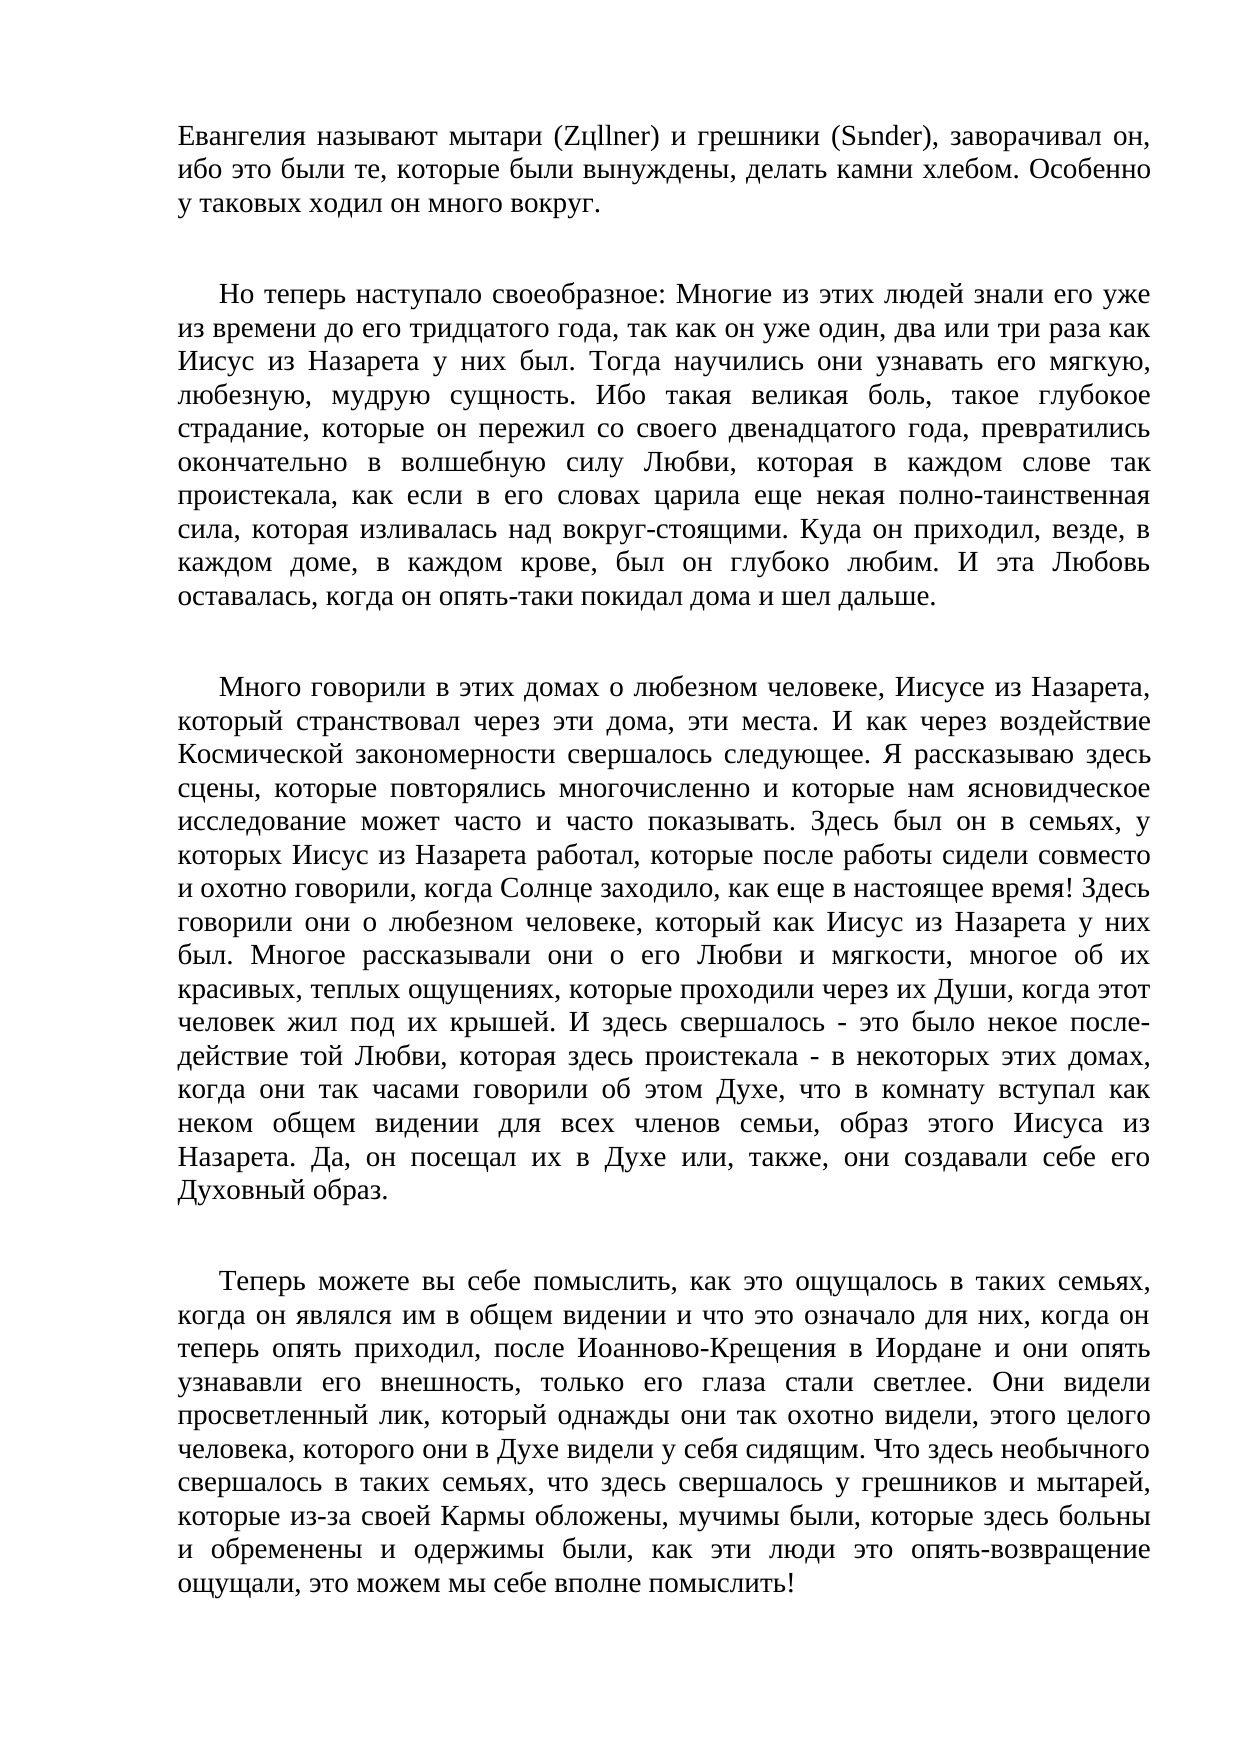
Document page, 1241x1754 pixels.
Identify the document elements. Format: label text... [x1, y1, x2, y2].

text Теперь можете вы себе помыслить, как это ощущалось в таких семьях, когда он являлся им в общем видении и что это означало для них, когда он теперь опять приходил, после Иоанново-Крещения в Иордане и они опять узнававли его внешность, только его глаза стали светлее. Они видели просветленный лик, который однажды они так охотно видели, этого целого человека, которого они в Духе видели у себя сидящим. Что здесь необычного свершалось в таких семьях, что здесь свершалось у грешников и мытарей, которые из-за своей Кармы обложены, мучимы были, которые здесь больны и обременены и одержимы были, как эти люди это опять-возвращение ощущали, это можем мы себе вполне помыслить! [177, 1263, 1152, 1599]
text Но теперь наступало своеобразное: Многие из этих людей знали его уже из времени до его тридцатого года, так как он уже один, два или три раза как Иисус из Назарета у них был. Тогда научились они узнавать его мягкую, любезную, мудрую сущность. Ибо такая великая боль, такое глубокое страдание, которые он пережил со своего двенадцатого года, превратились окончательно в волшебную силу Любви, которая в каждом слове так проистекала, как если в его словах царила еще некая полно-таинственная сила, которая изливалась над вокруг-стоящими. Куда он приходил, везде, в каждом доме, в каждом крове, был он глубоко любим. И эта Любовь оставалась, когда он опять-таки покидал дома и шел дальше. [177, 276, 1152, 612]
text Много говорили в этих домах о любезном человеке, Иисусе из Назарета, который странствовал через эти дома, эти места. И как через воздействие Космической закономерности свершалось следующее. Я рассказываю здесь сцены, которые повторялись многочисленно и которые нам ясновидческое исследование может часто и часто показывать. Здесь был он в семьях, у которых Иисус из Назарета работал, которые после работы сидели совместо и охотно говорили, когда Солнце заходило, как еще в настоящее время! Здесь говорили они о любезном человеке, который как Иисус из Назарета у них был. Многое рассказывали они о его Любви и мягкости, многое об их красивых, теплых ощущениях, которые проходили через их Души, когда этот человек жил под их крышей. И здесь свершалось - это было некое после-действие той Любви, которая здесь проистекала - в некоторых этих домах, когда они так часами говорили об этом Духе, что в комнату вступал как неком общем видении для всех членов семьи, образ этого Иисуса из Назарета. Да, он посещал их в Духе или, также, они создавали себе его Духовный образ. [177, 669, 1152, 1206]
text Евангелия называют мытари (Zцllner) и грешники (Sьnder), заворачивал он, ибо это были те, которые были вынуждены, делать камни хлебом. Особенно у таковых ходил он много вокруг. [177, 118, 1152, 219]
